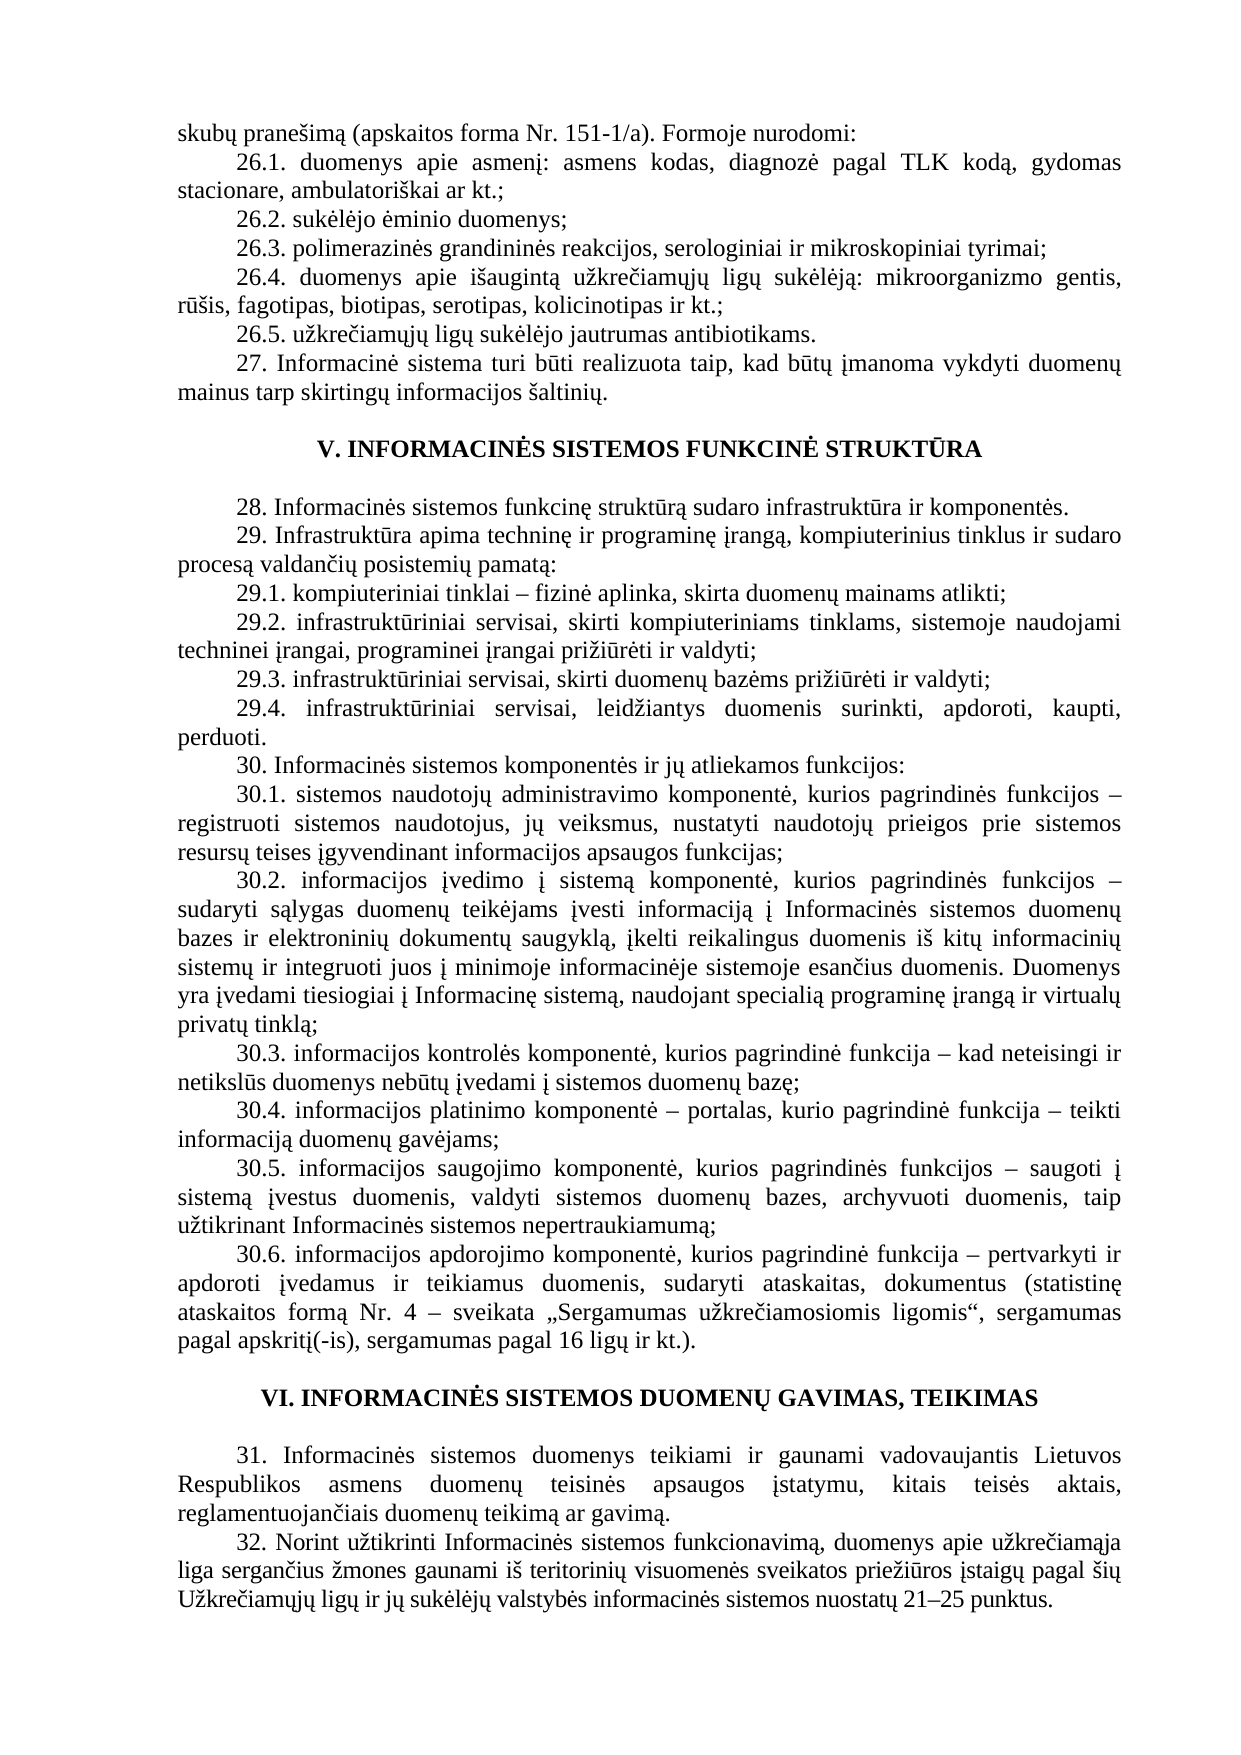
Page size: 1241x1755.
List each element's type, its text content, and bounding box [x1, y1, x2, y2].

text 26.1. duomenys apie asmenį: asmens kodas, diagnozė pagal TLK kodą, gydomas stacionare, ambulatoriškai ar kt.; [177, 147, 1122, 204]
text 30.2. informacijos įvedimo į sistemą komponentė, kurios pagrindinės funkcijos – sudaryti sąlygas duomenų teikėjams įvesti informaciją į Informacinės sistemos duomenų bazes ir elektroninių dokumentų saugyklą, įkelti reikalingus duomenis iš kitų informacinių sistemų ir integruoti juos į minimoje informacinėje sistemoje esančius duomenis. Duomenys yra įvedami tiesiogiai į Informacinę sistemą, naudojant specialią programinę įrangą ir virtualų privatų tinklą; [177, 866, 1122, 1038]
text 31. Informacinės sistemos duomenys teikiami ir gaunami vadovaujantis Lietuvos Respublikos asmens duomenų teisinės apsaugos įstatymu, kitais teisės aktais, reglamentuojančiais duomenų teikimą ar gavimą. [177, 1441, 1122, 1527]
text 30.4. informacijos platinimo komponentė – portalas, kurio pagrindinė funkcija – teikti informaciją duomenų gavėjams; [177, 1096, 1122, 1153]
text 30.1. sistemos naudotojų administravimo komponentė, kurios pagrindinės funkcijos – registruoti sistemos naudotojus, jų veiksmus, nustatyti naudotojų prieigos prie sistemos resursų teises įgyvendinant informacijos apsaugos funkcijas; [177, 779, 1122, 866]
text 29.4. infrastruktūriniai servisai, leidžiantys duomenis surinkti, apdoroti, kaupti, perduoti. [177, 693, 1122, 751]
text skubų pranešimą (apskaitos forma Nr. 151-1/a). Formoje nurodomi: [177, 118, 1122, 147]
text 30.3. informacijos kontrolės komponentė, kurios pagrindinė funkcija – kad neteisingi ir netikslūs duomenys nebūtų įvedami į sistemos duomenų bazę; [177, 1038, 1122, 1096]
text 30.6. informacijos apdorojimo komponentė, kurios pagrindinė funkcija – pertvarkyti ir apdoroti įvedamus ir teikiamus duomenis, sudaryti ataskaitas, dokumentus (statistinę ataskaitos formą Nr. 4 – sveikata „Sergamumas užkrečiamosiomis ligomis“, sergamumas pagal apskritį(-is), sergamumas pagal 16 ligų ir kt.). [177, 1239, 1122, 1354]
text 29.3. infrastruktūriniai servisai, skirti duomenų bazėms prižiūrėti ir valdyti; [177, 664, 1122, 693]
text 29. Infrastruktūra apima techninę ir programinę įrangą, kompiuterinius tinklus ir sudaro procesą valdančių posistemių pamatą: [177, 521, 1122, 578]
text 27. Informacinė sistema turi būti realizuota taip, kad būtų įmanoma vykdyti duomenų mainus tarp skirtingų informacijos šaltinių. [177, 348, 1122, 406]
text 26.3. polimerazinės grandininės reakcijos, serologiniai ir mikroskopiniai tyrimai; [177, 233, 1122, 262]
text 26.5. užkrečiamųjų ligų sukėlėjo jautrumas antibiotikams. [177, 319, 1122, 348]
text 28. Informacinės sistemos funkcinę struktūrą sudaro infrastruktūra ir komponentės. [177, 492, 1122, 521]
text V. INFORMACINĖS SISTEMOS FUNKCINĖ STRUKTŪRA [177, 434, 1122, 463]
text 26.4. duomenys apie išaugintą užkrečiamųjų ligų sukėlėją: mikroorganizmo gentis, rūšis, fagotipas, biotipas, serotipas, kolicinotipas ir kt.; [177, 262, 1122, 319]
text 30. Informacinės sistemos komponentės ir jų atliekamos funkcijos: [177, 751, 1122, 779]
text 29.1. kompiuteriniai tinklai – fizinė aplinka, skirta duomenų mainams atlikti; [177, 578, 1122, 607]
text 30.5. informacijos saugojimo komponentė, kurios pagrindinės funkcijos – saugoti į sistemą įvestus duomenis, valdyti sistemos duomenų bazes, archyvuoti duomenis, taip užtikrinant Informacinės sistemos nepertraukiamumą; [177, 1153, 1122, 1239]
text 26.2. sukėlėjo ėminio duomenys; [177, 204, 1122, 233]
text VI. INFORMACINĖS SISTEMOS DUOMENŲ GAVIMAS, TEIKIMAS [177, 1383, 1122, 1412]
text 32. Norint užtikrinti Informacinės sistemos funkcionavimą, duomenys apie užkrečiamąja liga sergančius žmones gaunami iš teritorinių visuomenės sveikatos priežiūros įstaigų pagal šių Užkrečiamųjų ligų ir jų sukėlėjų valstybės informacinės sistemos nuostatų 21–25 punktus. [177, 1527, 1122, 1613]
text 29.2. infrastruktūriniai servisai, skirti kompiuteriniams tinklams, sistemoje naudojami techninei įrangai, programinei įrangai prižiūrėti ir valdyti; [177, 607, 1122, 664]
